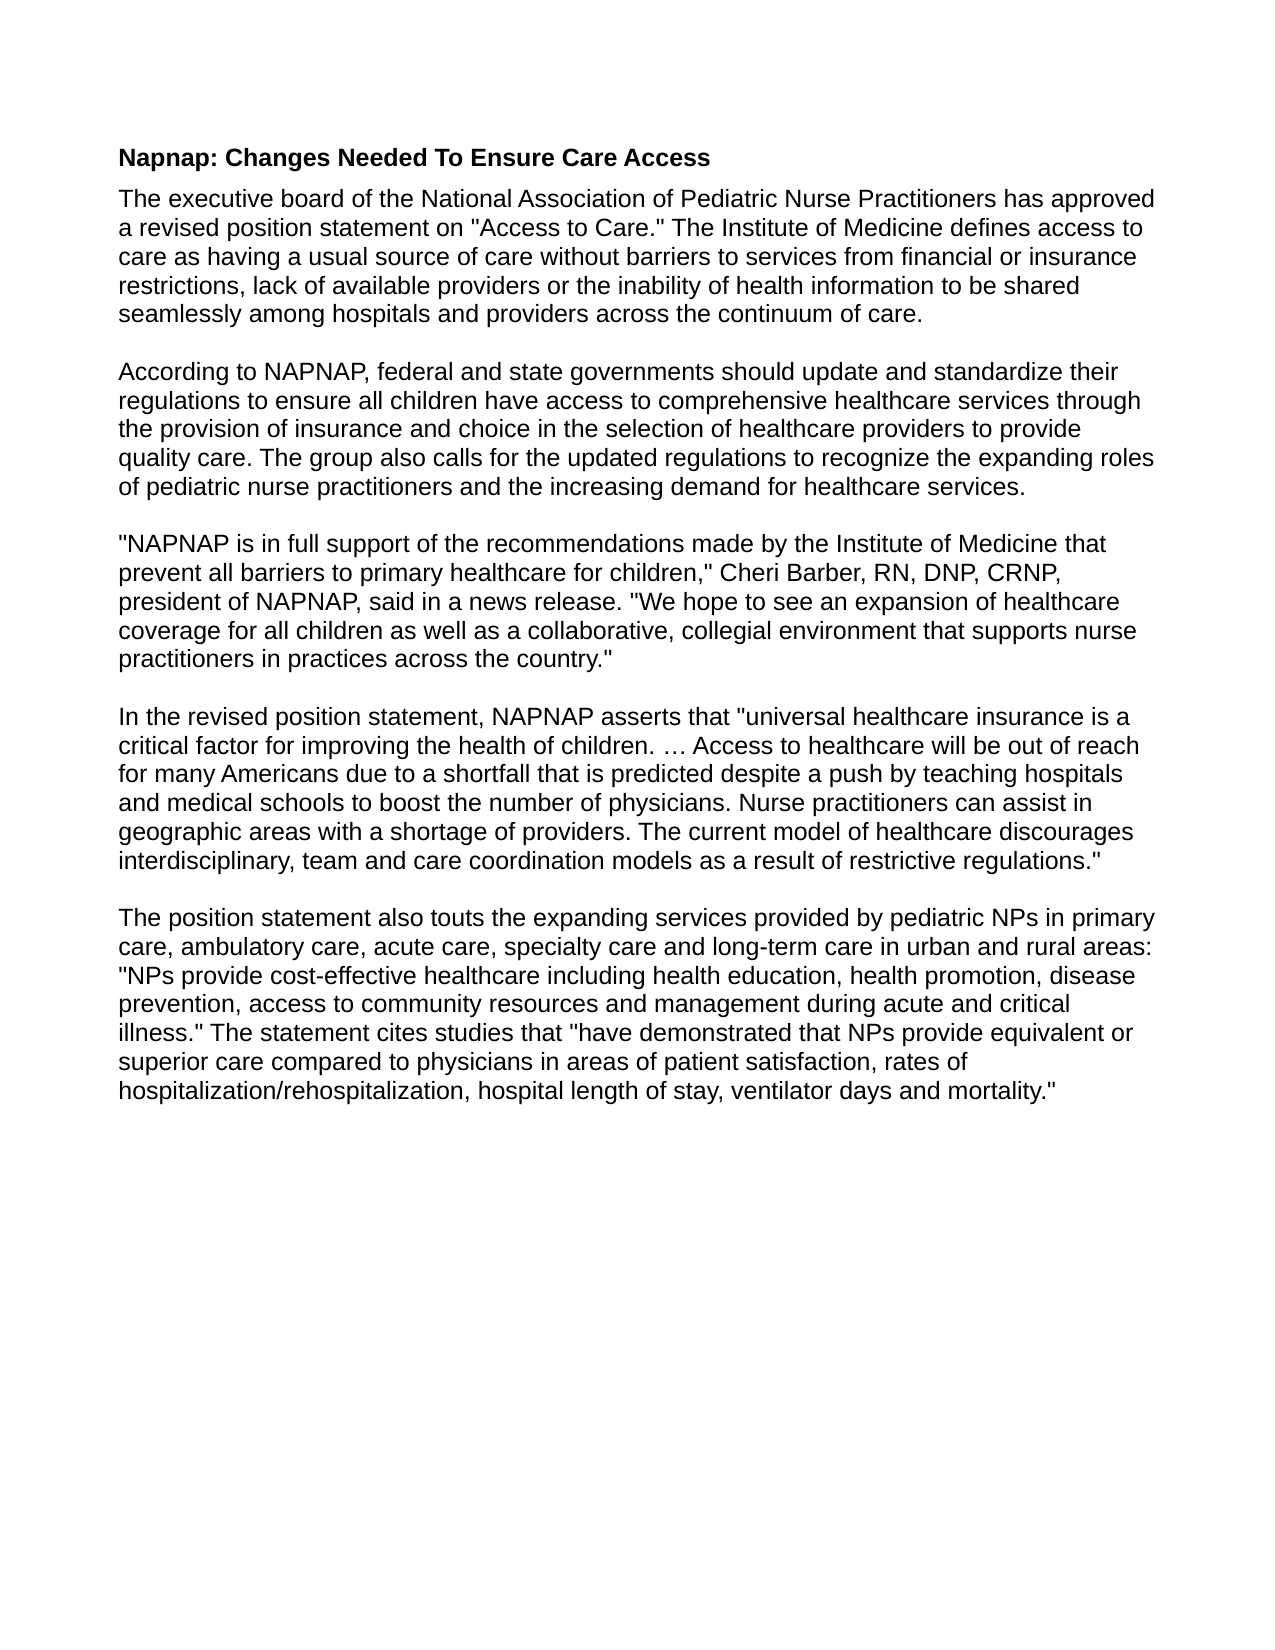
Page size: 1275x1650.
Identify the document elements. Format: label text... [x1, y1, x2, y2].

subtitle Napnap: Changes Needed To Ensure Care Access [118, 143, 1157, 172]
text The executive board of the National Association of Pediatric Nurse Practitioners has approved a revised position statement on "Access to Care." The Institute of Medicine defines access to care as having a usual source of care without barriers to services from financial or insurance restrictions, lack of available providers or the inability of health information to be shared seamlessly among hospitals and providers across the continuum of care. According to NAPNAP, federal and state governments should update and standardize their regulations to ensure all children have access to comprehensive healthcare services through the provision of insurance and choice in the selection of healthcare providers to provide quality care. The group also calls for the updated regulations to recognize the expanding roles of pediatric nurse practitioners and the increasing demand for healthcare services. "NAPNAP is in full support of the recommendations made by the Institute of Medicine that prevent all barriers to primary healthcare for children," Cheri Barber, RN, DNP, CRNP, president of NAPNAP, said in a news release. "We hope to see an expansion of healthcare coverage for all children as well as a collaborative, collegial environment that supports nurse practitioners in practices across the country." In the revised position statement, NAPNAP asserts that "universal healthcare insurance is a critical factor for improving the health of children. … Access to healthcare will be out of reach for many Americans due to a shortfall that is predicted despite a push by teaching hospitals and medical schools to boost the number of physicians. Nurse practitioners can assist in geographic areas with a shortage of providers. The current model of healthcare discourages interdisciplinary, team and care coordination models as a result of restrictive regulations." The position statement also touts the expanding services provided by pediatric NPs in primary care, ambulatory care, acute care, specialty care and long-term care in urban and rural areas: "NPs provide cost-effective healthcare including health education, health promotion, disease prevention, access to community resources and management during acute and critical illness." The statement cites studies that "have demonstrated that NPs provide equivalent or superior care compared to physicians in areas of patient satisfaction, rates of hospitalization/rehospitalization, hospital length of stay, ventilator days and mortality." [118, 184, 1157, 1104]
